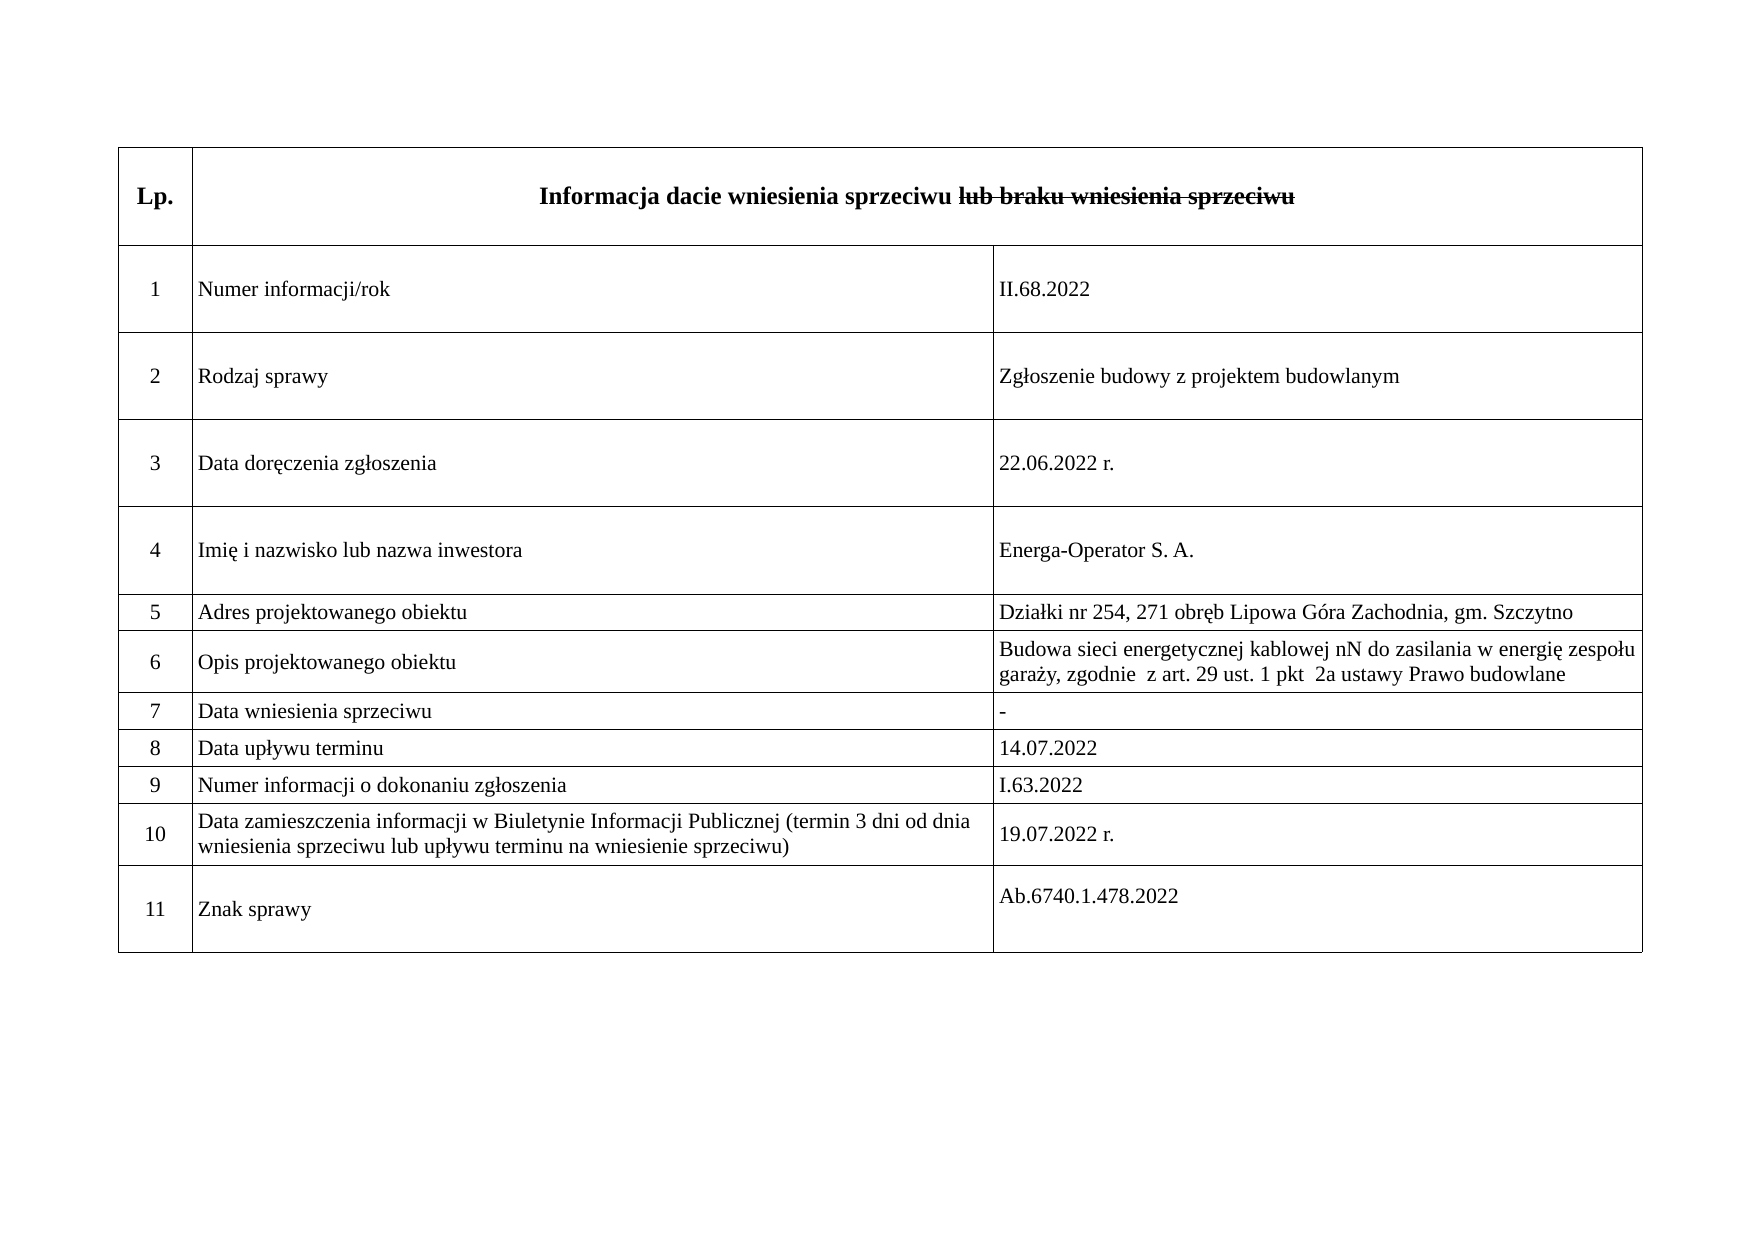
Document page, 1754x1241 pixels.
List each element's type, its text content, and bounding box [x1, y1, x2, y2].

table_cell Zgłoszenie budowy z projektem budowlanym [994, 333, 1642, 419]
table_cell Data wniesienia sprzeciwu [193, 693, 993, 729]
table_cell Data doręczenia zgłoszenia [193, 420, 993, 506]
table_cell 4 [119, 507, 192, 593]
table_cell 8 [119, 730, 192, 766]
table_cell Data upływu terminu [193, 730, 993, 766]
table_cell 14.07.2022 [994, 730, 1642, 766]
table_cell 3 [119, 420, 192, 506]
table_cell I.63.2022 [994, 767, 1642, 802]
table_cell 19.07.2022 r. [994, 804, 1642, 864]
table_cell Numer informacji/rok [193, 246, 993, 332]
table_cell Ab.6740.1.478.2022 [994, 866, 1642, 952]
table_cell 22.06.2022 r. [994, 420, 1642, 506]
table_cell Rodzaj sprawy [193, 333, 993, 419]
table_header Lp. [119, 148, 192, 245]
table_cell 1 [119, 246, 192, 332]
table_cell - [994, 693, 1642, 729]
table_cell Imię i nazwisko lub nazwa inwestora [193, 507, 993, 593]
table_cell 10 [119, 804, 192, 864]
table_cell 7 [119, 693, 192, 729]
table_cell Data zamieszczenia informacji w Biuletynie Informacji Publicznej (termin 3 dni od dnia wniesienia sprzeciwu lub upływu terminu na wniesienie sprzeciwu) [193, 804, 993, 864]
table_cell 9 [119, 767, 192, 802]
table_cell II.68.2022 [994, 246, 1642, 332]
table_cell Budowa sieci energetycznej kablowej nN do zasilania w energię zespołu garaży, zgodnie z art. 29 ust. 1 pkt 2a ustawy Prawo budowlane [994, 631, 1642, 692]
table_cell Numer informacji o dokonaniu zgłoszenia [193, 767, 993, 802]
table_cell Energa-Operator S. A. [994, 507, 1642, 593]
table_cell Działki nr 254, 271 obręb Lipowa Góra Zachodnia, gm. Szczytno [994, 595, 1642, 630]
table_cell Adres projektowanego obiektu [193, 595, 993, 630]
table_cell 6 [119, 631, 192, 692]
table_cell Opis projektowanego obiektu [193, 631, 993, 692]
table_cell 5 [119, 595, 192, 630]
table_header Informacja dacie wniesienia sprzeciwu lub braku wniesienia sprzeciwu [193, 148, 1642, 245]
table_cell 11 [119, 866, 192, 952]
table_cell Znak sprawy [193, 866, 993, 952]
table_cell 2 [119, 333, 192, 419]
